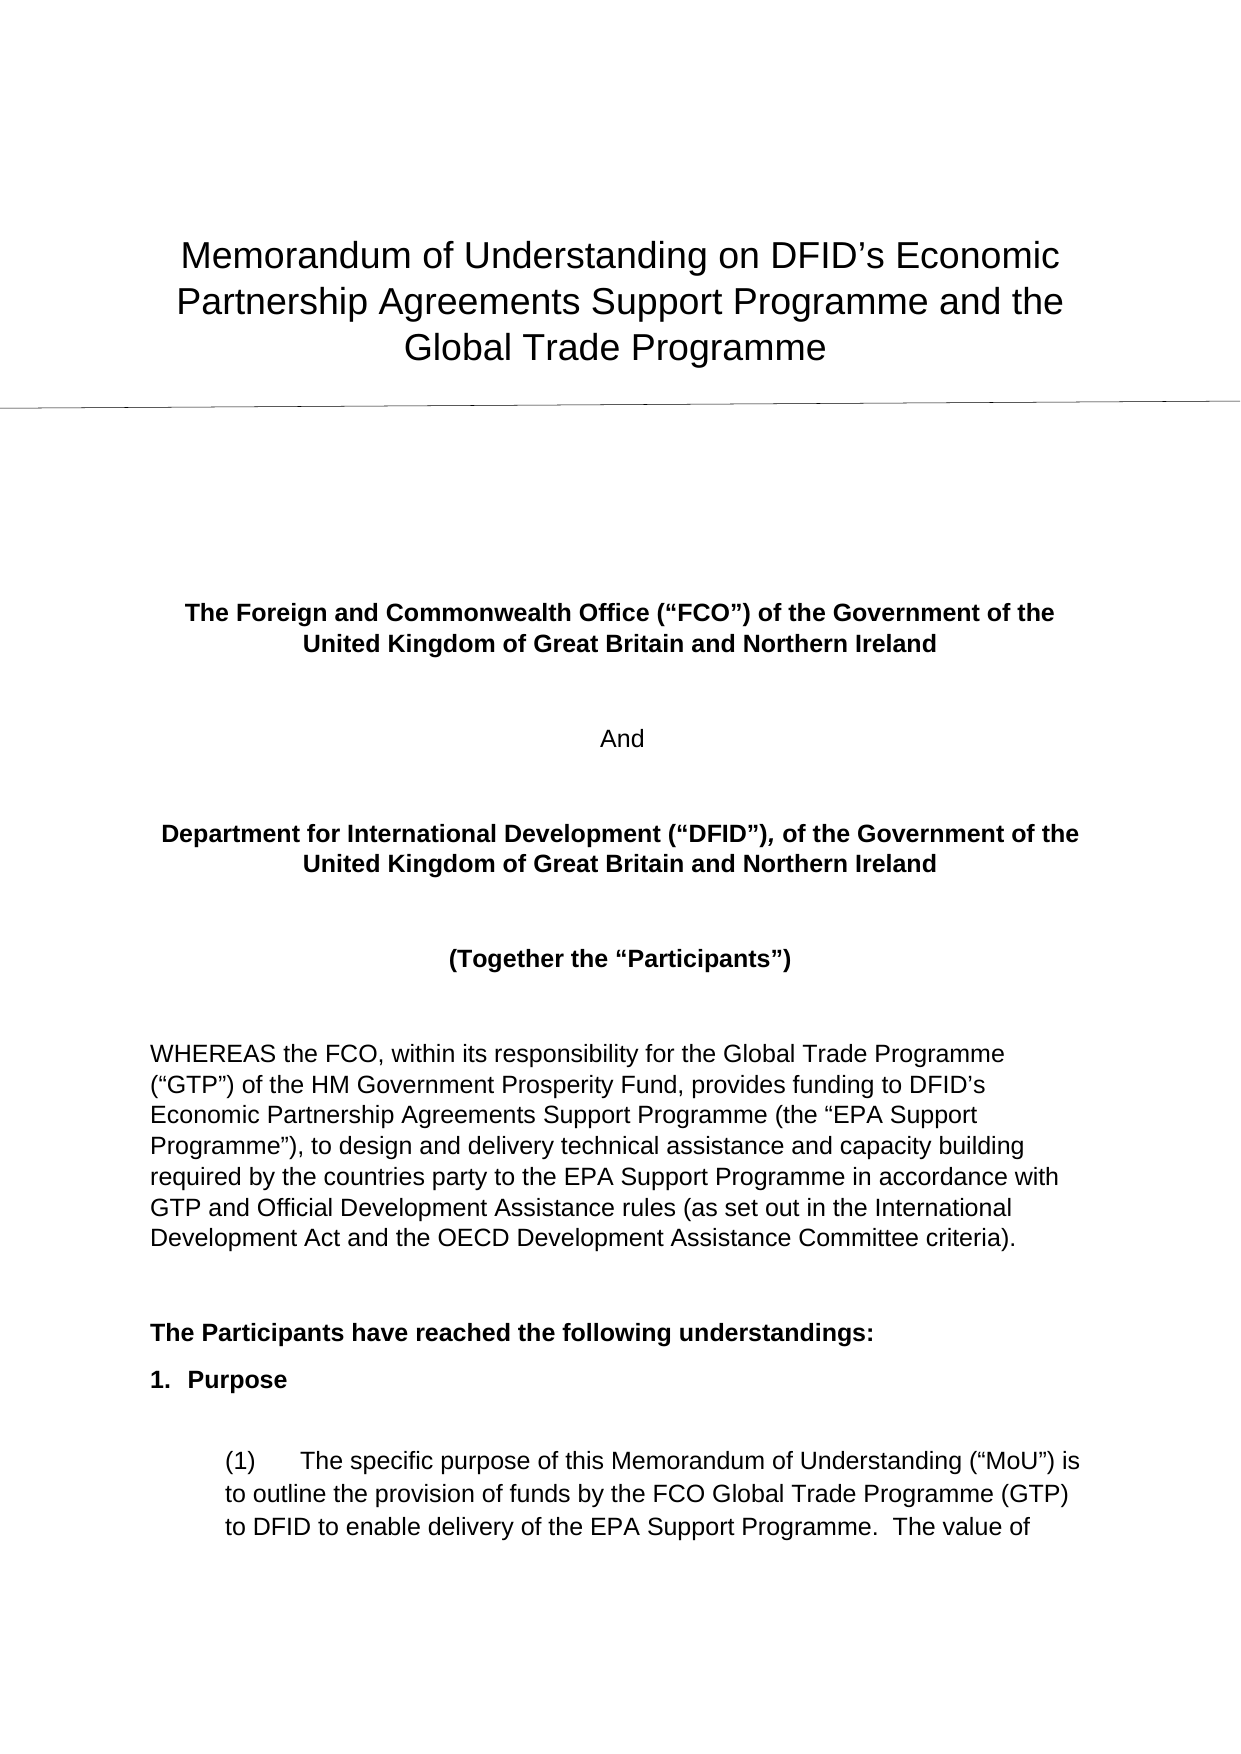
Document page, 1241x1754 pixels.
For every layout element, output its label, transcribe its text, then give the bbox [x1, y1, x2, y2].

text And [525, 724, 1090, 752]
list The specific purpose of this Memorandum of Understanding (“MoU”) is to outline the provision of funds by the FCO Global Trade Programme (GTP) to DFID to enable delivery of the EPA Support Programme. The value of [225, 1446, 1090, 1541]
text WHEREAS the FCO, within its responsibility for the Global Trade Programme (“GTP”) of the HM Government Prosperity Fund, provides funding to DFID’s Economic Partnership Agreements Support Programme (the “EPA Support Programme”), to design and delivery technical assistance and capacity building required by the countries party to the EPA Support Programme in accordance with GTP and Official Development Assistance rules (as set out in the International Development Act and the OECD Development Assistance Committee criteria). [150, 1039, 1090, 1252]
text (Together the “Participants”) [150, 944, 1090, 973]
text Memorandum of Understanding on DFID’s Economic Partnership Agreements Support Programme and the Global Trade Programme [150, 233, 1090, 368]
list Purpose [150, 1365, 1090, 1394]
text The Participants have reached the following understandings: [150, 1318, 1090, 1347]
text Department for International Development (“DFID”), of the Government of the United Kingdom of Great Britain and Northern Ireland [150, 818, 1090, 878]
text The Foreign and Commonwealth Office (“FCO”) of the Government of the United Kingdom of Great Britain and Northern Ireland [150, 598, 1090, 658]
